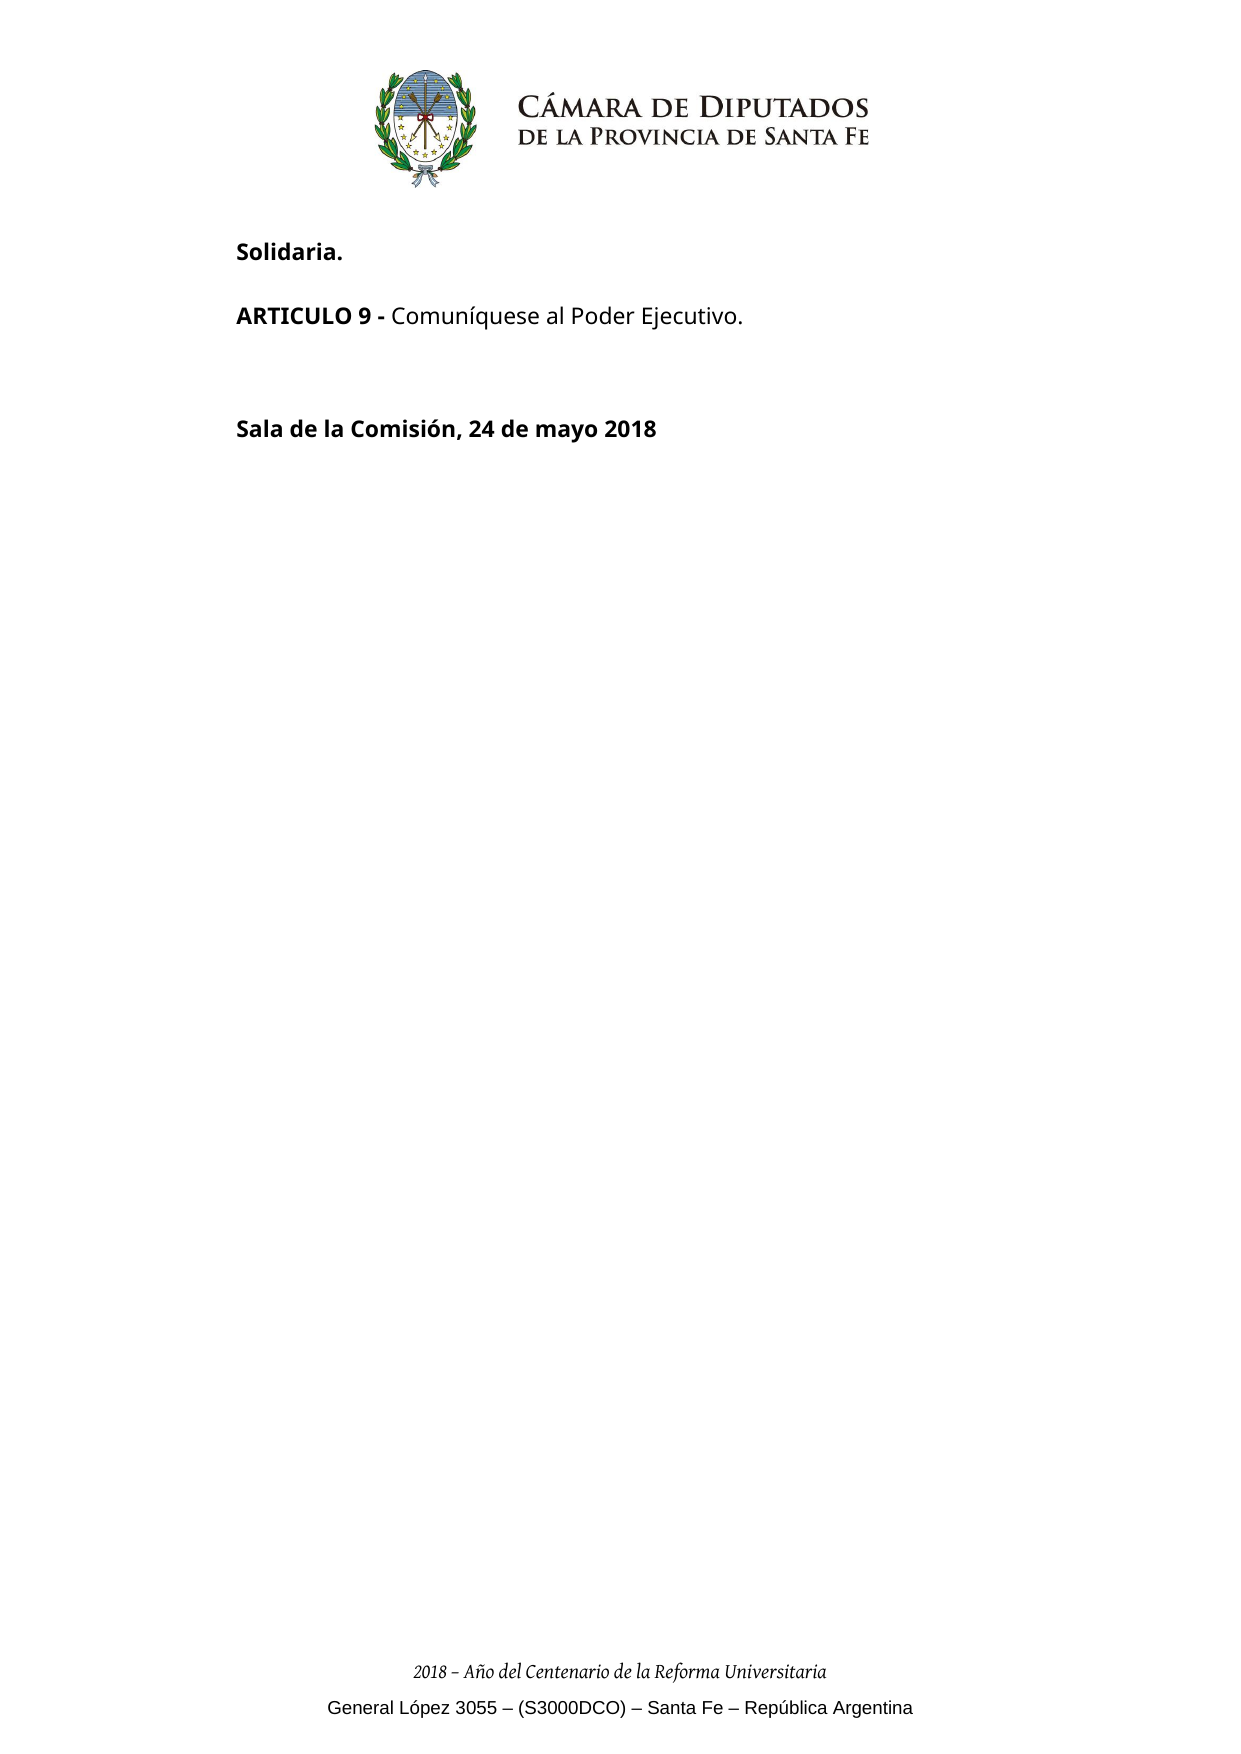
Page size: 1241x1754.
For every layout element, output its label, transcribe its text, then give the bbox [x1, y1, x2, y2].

picture [374, 70, 869, 192]
text ARTICULO 9 - Comuníquese al Poder Ejecutivo. [236, 300, 1122, 331]
text Sala de la Comisión, 24 de mayo 2018 [236, 413, 1122, 445]
text Solidaria. [236, 236, 1122, 267]
